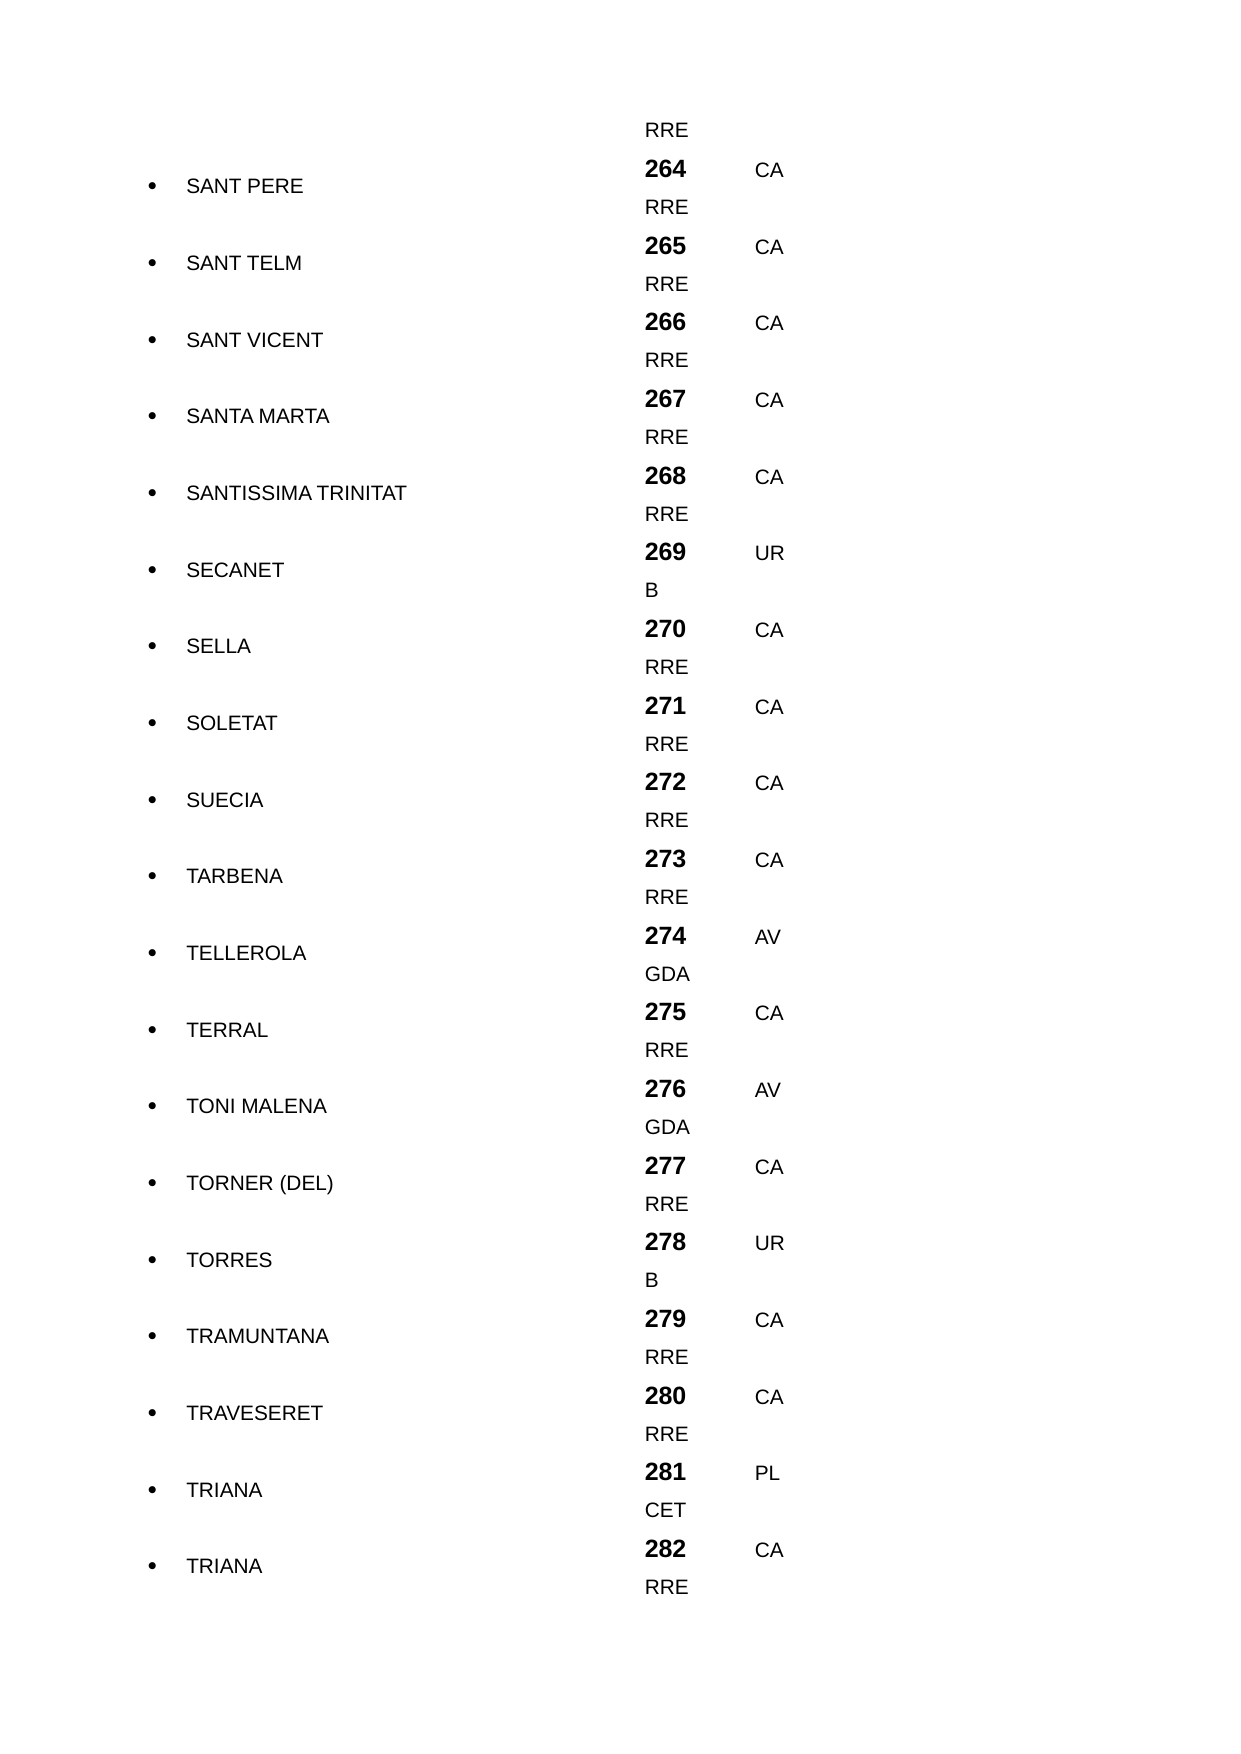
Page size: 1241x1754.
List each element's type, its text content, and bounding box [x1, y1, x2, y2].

table_cell SECANET [104, 538, 600, 614]
table_cell CARRE [600, 768, 801, 844]
table_cell [801, 691, 818, 767]
table_cell SANT PERE [104, 154, 600, 231]
table_cell CARRE [600, 1534, 801, 1611]
table_cell SOLETAT [104, 691, 600, 767]
table_cell [801, 1228, 818, 1304]
table_cell [801, 154, 818, 231]
table_cell AVGDA [600, 1074, 801, 1151]
table_cell [104, 118, 600, 154]
table_cell CARRE [600, 154, 801, 231]
table_cell TORRES [104, 1228, 600, 1304]
table_cell [801, 308, 818, 384]
table_cell CARRE [600, 1304, 801, 1381]
table_cell TRIANA [104, 1534, 600, 1611]
table_cell CARRE [600, 691, 801, 767]
table_cell PLCET [600, 1458, 801, 1534]
table_cell CARRE [600, 1151, 801, 1227]
table_cell CARRE [600, 844, 801, 921]
table_cell URB [600, 1228, 801, 1304]
table_cell SANTISSIMA TRINITAT [104, 461, 600, 537]
table_cell TORNER (DEL) [104, 1151, 600, 1227]
table_cell CARRE [600, 231, 801, 307]
table_cell CARRE [600, 1381, 801, 1457]
table_cell TRAVESERET [104, 1381, 600, 1457]
table_cell [801, 461, 818, 537]
table_cell [801, 768, 818, 844]
table_cell URB [600, 538, 801, 614]
table_cell [801, 1074, 818, 1151]
table_cell SANT VICENT [104, 308, 600, 384]
table_cell [801, 384, 818, 461]
table_cell CARRE [600, 118, 801, 154]
table_cell SUECIA [104, 768, 600, 844]
table_cell TONI MALENA [104, 1074, 600, 1151]
table_cell [801, 921, 818, 997]
table_cell [801, 1304, 818, 1381]
table_cell TARBENA [104, 844, 600, 921]
table_cell [801, 118, 818, 154]
table_cell CARRE [600, 614, 801, 691]
table_cell TRAMUNTANA [104, 1304, 600, 1381]
table_cell CARRE [600, 461, 801, 537]
table_cell TRIANA [104, 1458, 600, 1534]
table_cell [801, 1151, 818, 1227]
table_cell [801, 1458, 818, 1534]
table_cell [801, 1534, 818, 1611]
table_cell [801, 844, 818, 921]
table_cell SANTA MARTA [104, 384, 600, 461]
table_cell [801, 538, 818, 614]
table_cell CARRE [600, 998, 801, 1074]
table_cell TELLEROLA [104, 921, 600, 997]
table_cell AVGDA [600, 921, 801, 997]
table_cell [801, 614, 818, 691]
table_cell CARRE [600, 308, 801, 384]
table_cell CARRE [600, 384, 801, 461]
table_cell [801, 1381, 818, 1457]
table_cell TERRAL [104, 998, 600, 1074]
table_cell SELLA [104, 614, 600, 691]
table_cell [801, 998, 818, 1074]
table_cell [801, 231, 818, 307]
table_cell SANT TELM [104, 231, 600, 307]
